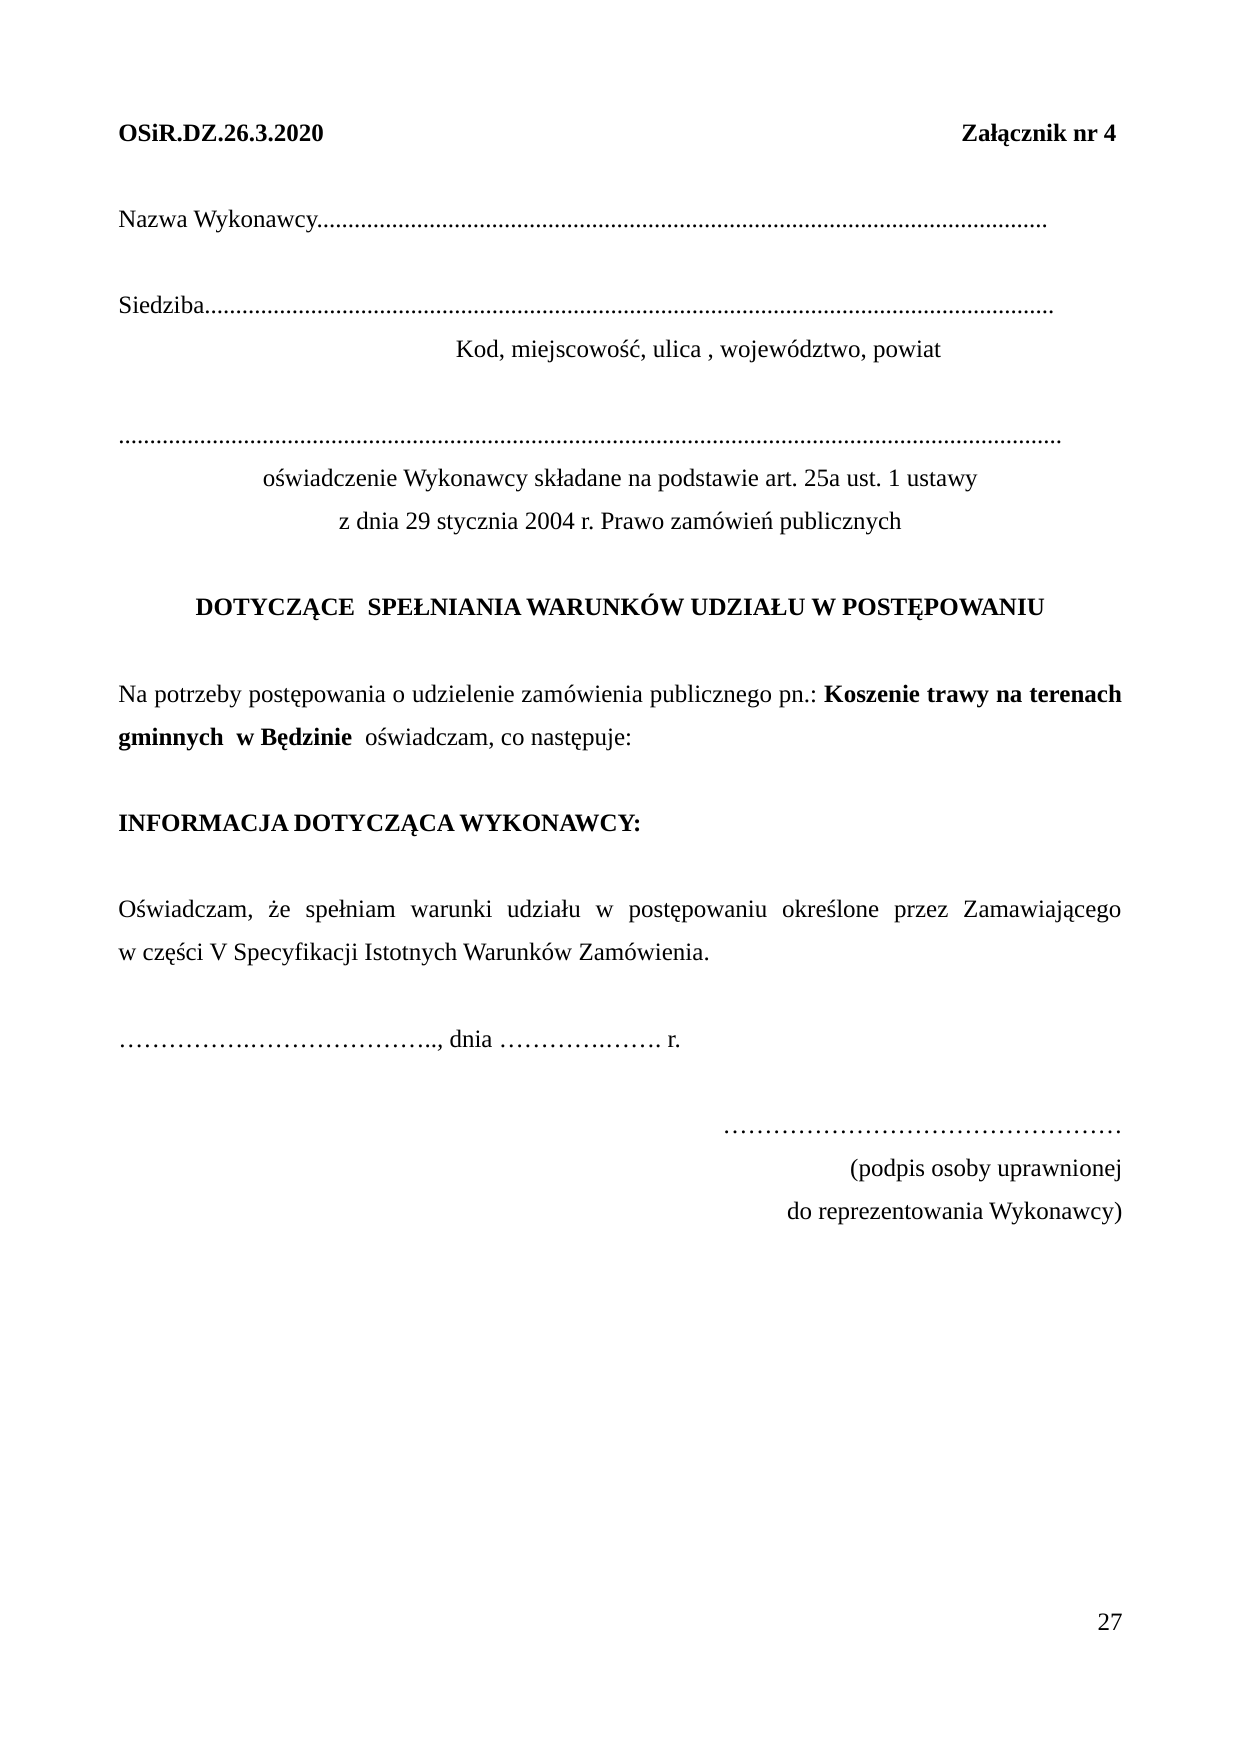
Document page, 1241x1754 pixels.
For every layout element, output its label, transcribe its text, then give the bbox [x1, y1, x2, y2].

text Kod, miejscowość, ulica , województwo, powiat [118, 334, 1122, 362]
text oświadczenie Wykonawcy składane na podstawie art. 25a ust. 1 ustawy [118, 463, 1122, 492]
text do reprezentowania Wykonawcy) [118, 1196, 1122, 1225]
text (podpis osoby uprawnionej [118, 1153, 1122, 1182]
text Na potrzeby postępowania o udzielenie zamówienia publicznego pn.: Koszenie trawy na terenach gminnych w Będzinie oświadczam, co następuje: [118, 636, 1122, 751]
text Oświadczam, że spełniam warunki udziału w postępowaniu określone przez Zamawiającego w części V Specyfikacji Istotnych Warunków Zamówienia. [118, 894, 1122, 966]
text INFORMACJA DOTYCZĄCA WYKONAWCY: [118, 808, 1122, 837]
text ....................................................................................................................................................... [118, 420, 1122, 449]
text ………………………………………… [118, 1067, 1122, 1139]
text OSiR.DZ.26.3.2020 Załącznik nr 4 [118, 118, 1122, 147]
text DOTYCZĄCE SPEŁNIANIA WARUNKÓW UDZIAŁU W POSTĘPOWANIU [118, 592, 1122, 621]
text Siedziba........................................................................................................................................ [118, 291, 1122, 319]
text z dnia 29 stycznia 2004 r. Prawo zamówień publicznych [118, 506, 1122, 535]
text Nazwa Wykonawcy..................................................................................................................... [118, 204, 1122, 233]
text …………….………………….., dnia ………….……. r. [118, 1024, 1122, 1052]
